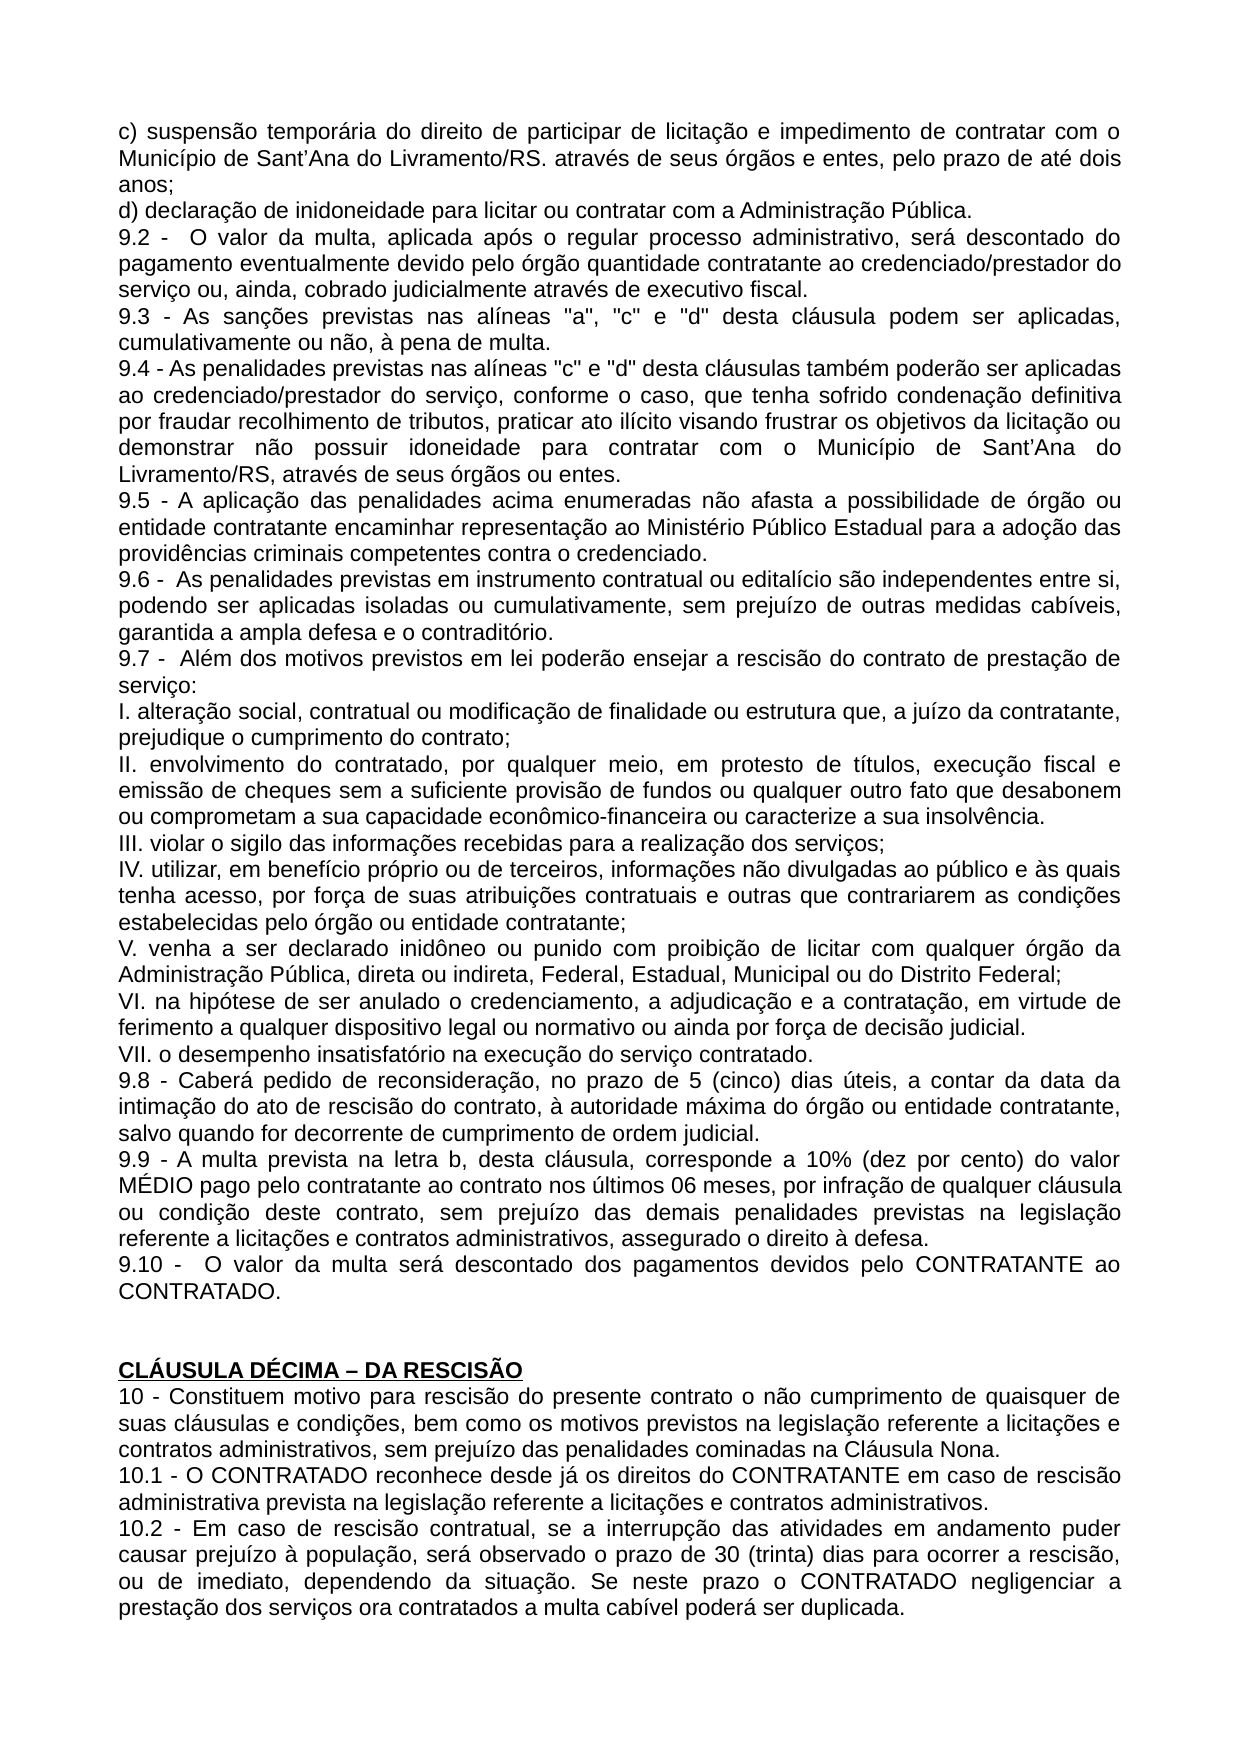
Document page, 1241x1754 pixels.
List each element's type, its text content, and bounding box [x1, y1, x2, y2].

text 9.5 - A aplicação das penalidades acima enumeradas não afasta a possibilidade de órgão ou entidade contratante encaminhar representação ao Ministério Público Estadual para a adoção das providências criminais competentes contra o credenciado. [118, 487, 1122, 566]
text 9.7 - Além dos motivos previstos em lei poderão ensejar a rescisão do contrato de prestação de serviço: [118, 645, 1122, 698]
text I. alteração social, contratual ou modificação de finalidade ou estrutura que, a juízo da contratante, prejudique o cumprimento do contrato; [118, 698, 1122, 751]
text II. envolvimento do contratado, por qualquer meio, em protesto de títulos, execução fiscal e emissão de cheques sem a suficiente provisão de fundos ou qualquer outro fato que desabonem ou comprometam a sua capacidade econômico-financeira ou caracterize a sua insolvência. [118, 751, 1122, 830]
text 9.4 - As penalidades previstas nas alíneas "c" e "d" desta cláusulas também poderão ser aplicadas ao credenciado/prestador do serviço, conforme o caso, que tenha sofrido condenação definitiva por fraudar recolhimento de tributos, praticar ato ilícito visando frustrar os objetivos da licitação ou demonstrar não possuir idoneidade para contratar com o Município de Sant’Ana do Livramento/RS, através de seus órgãos ou entes. [118, 355, 1122, 487]
text 9.10 - O valor da multa será descontado dos pagamentos devidos pelo CONTRATANTE ao CONTRATADO. [118, 1251, 1122, 1304]
text 9.3 - As sanções previstas nas alíneas "a", "c" e "d" desta cláusula podem ser aplicadas, cumulativamente ou não, à pena de multa. [118, 303, 1122, 355]
text 9.9 - A multa prevista na letra b, desta cláusula, corresponde a 10% (dez por cento) do valor MÉDIO pago pelo contratante ao contrato nos últimos 06 meses, por infração de qualquer cláusula ou condição deste contrato, sem prejuízo das demais penalidades previstas na legislação referente a licitações e contratos administrativos, assegurado o direito à defesa. [118, 1146, 1122, 1251]
text d) declaração de inidoneidade para licitar ou contratar com a Administração Pública. [118, 197, 1122, 223]
text 9.2 - O valor da multa, aplicada após o regular processo administrativo, será descontado do pagamento eventualmente devido pelo órgão quantidade contratante ao credenciado/prestador do serviço ou, ainda, cobrado judicialmente através de executivo fiscal. [118, 223, 1122, 303]
text III. violar o sigilo das informações recebidas para a realização dos serviços; [118, 830, 1122, 856]
text c) suspensão temporária do direito de participar de licitação e impedimento de contratar com o Município de Sant’Ana do Livramento/RS. através de seus órgãos e entes, pelo prazo de até dois anos; [118, 118, 1122, 197]
text CLÁUSULA DÉCIMA – DA RESCISÃO [118, 1357, 1122, 1383]
text 9.6 - As penalidades previstas em instrumento contratual ou editalício são independentes entre si, podendo ser aplicadas isoladas ou cumulativamente, sem prejuízo de outras medidas cabíveis, garantida a ampla defesa e o contraditório. [118, 566, 1122, 645]
text 10.1 - O CONTRATADO reconhece desde já os direitos do CONTRATANTE em caso de rescisão administrativa prevista na legislação referente a licitações e contratos administrativos. [118, 1462, 1122, 1515]
text IV. utilizar, em benefício próprio ou de terceiros, informações não divulgadas ao público e às quais tenha acesso, por força de suas atribuições contratuais e outras que contrariarem as condições estabelecidas pelo órgão ou entidade contratante; [118, 856, 1122, 935]
text VII. o desempenho insatisfatório na execução do serviço contratado. [118, 1041, 1122, 1067]
text VI. na hipótese de ser anulado o credenciamento, a adjudicação e a contratação, em virtude de ferimento a qualquer dispositivo legal ou normativo ou ainda por força de decisão judicial. [118, 988, 1122, 1041]
text 9.8 - Caberá pedido de reconsideração, no prazo de 5 (cinco) dias úteis, a contar da data da intimação do ato de rescisão do contrato, à autoridade máxima do órgão ou entidade contratante, salvo quando for decorrente de cumprimento de ordem judicial. [118, 1067, 1122, 1146]
text 10 - Constituem motivo para rescisão do presente contrato o não cumprimento de quaisquer de suas cláusulas e condições, bem como os motivos previstos na legislação referente a licitações e contratos administrativos, sem prejuízo das penalidades cominadas na Cláusula Nona. [118, 1383, 1122, 1462]
text V. venha a ser declarado inidôneo ou punido com proibição de licitar com qualquer órgão da Administração Pública, direta ou indireta, Federal, Estadual, Municipal ou do Distrito Federal; [118, 935, 1122, 988]
text 10.2 - Em caso de rescisão contratual, se a interrupção das atividades em andamento puder causar prejuízo à população, será observado o prazo de 30 (trinta) dias para ocorrer a rescisão, ou de imediato, dependendo da situação. Se neste prazo o CONTRATADO negligenciar a prestação dos serviços ora contratados a multa cabível poderá ser duplicada. [118, 1515, 1122, 1620]
